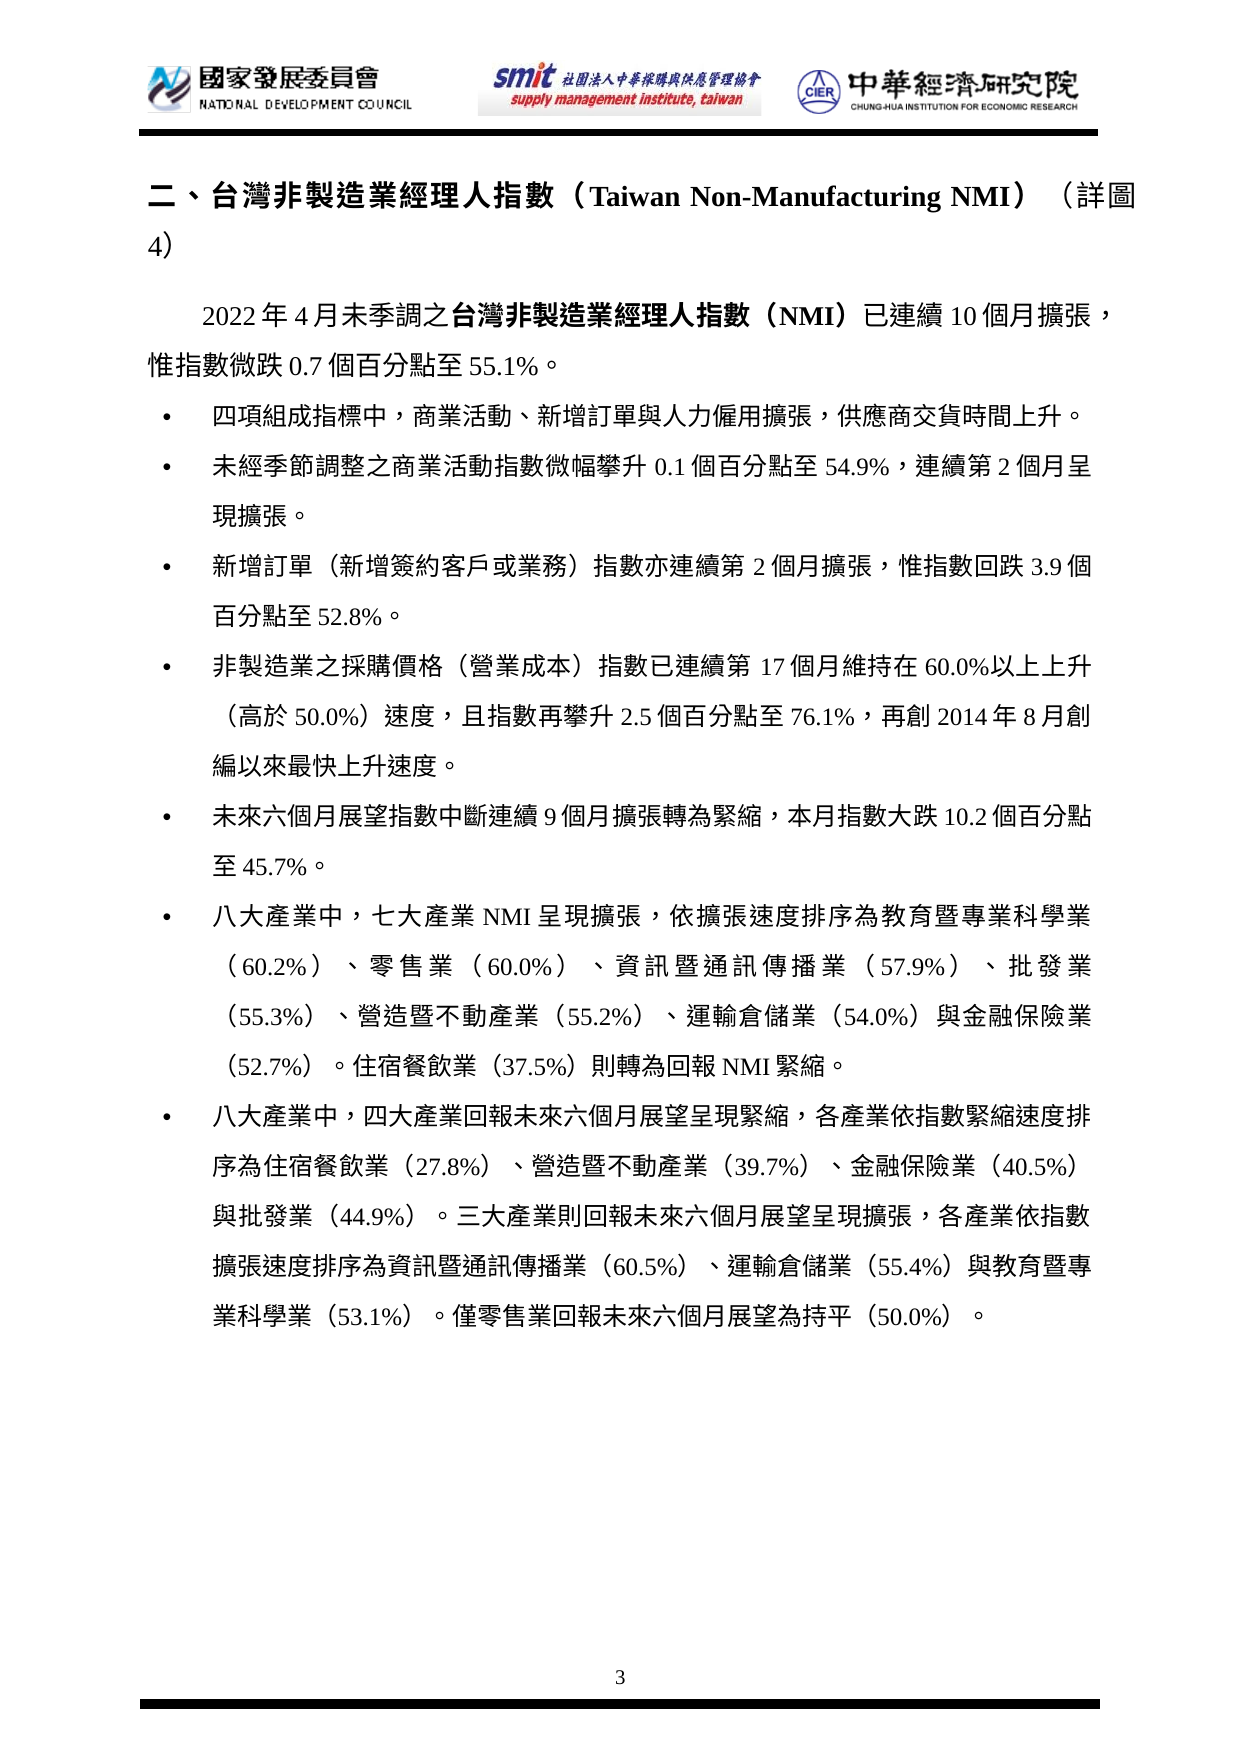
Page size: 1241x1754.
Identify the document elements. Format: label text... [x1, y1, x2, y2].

list 新增訂單（新增簽約客戶或業務）指數亦連續第2個月擴張，惟指數回跌3.9個百分點至52.8%。 [162, 535, 1092, 635]
picture [477, 60, 762, 116]
list 八大產業中，四大產業回報未來六個月展望呈現緊縮，各產業依指數緊縮速度排序為住宿餐飲業（27.8%）、營造暨不動產業（39.7%）、金融保險業（40.5%）與批發業（44.9%）。三大產業則回報未來六個月展望呈現擴張，各產業依指數擴張速度排序為資訊暨通訊傳播業（60.5%）、運輸倉儲業（55.4%）與教育暨專業科學業（53.1%）。僅零售業回報未來六個月展望為持平（50.0%）。 [162, 1085, 1092, 1335]
list 四項組成指標中，商業活動、新增訂單與人力僱用擴張，供應商交貨時間上升。 [162, 385, 1092, 435]
picture [147, 55, 437, 130]
list 八大產業中，七大產業NMI呈現擴張，依擴張速度排序為教育暨專業科學業（60.2%）、零售業（60.0%）、資訊暨通訊傳播業（57.9%）、批發業（55.3%）、營造暨不動產業（55.2%）、運輸倉儲業（54.0%）與金融保險業（52.7%）。住宿餐飲業（37.5%）則轉為回報NMI緊縮。 [162, 885, 1092, 1085]
list 未經季節調整之商業活動指數微幅攀升0.1個百分點至54.9%，連續第2個月呈現擴張。 [162, 435, 1092, 535]
list 非製造業之採購價格（營業成本）指數已連續第17個月維持在60.0%以上上升（高於50.0%）速度，且指數再攀升2.5個百分點至76.1%，再創2014年8月創編以來最快上升速度。 [162, 635, 1092, 785]
text 2022年4月未季調之台灣非製造業經理人指數（NMI）已連續10個月擴張，惟指數微跌0.7個百分點至55.1%。 [148, 285, 1092, 385]
text 二、台灣非製造業經理人指數（Taiwan Non-Manufacturing NMI）（詳圖4） [148, 166, 1137, 266]
picture [783, 53, 1092, 131]
list 未來六個月展望指數中斷連續9個月擴張轉為緊縮，本月指數大跌10.2個百分點至45.7%。 [162, 785, 1092, 885]
